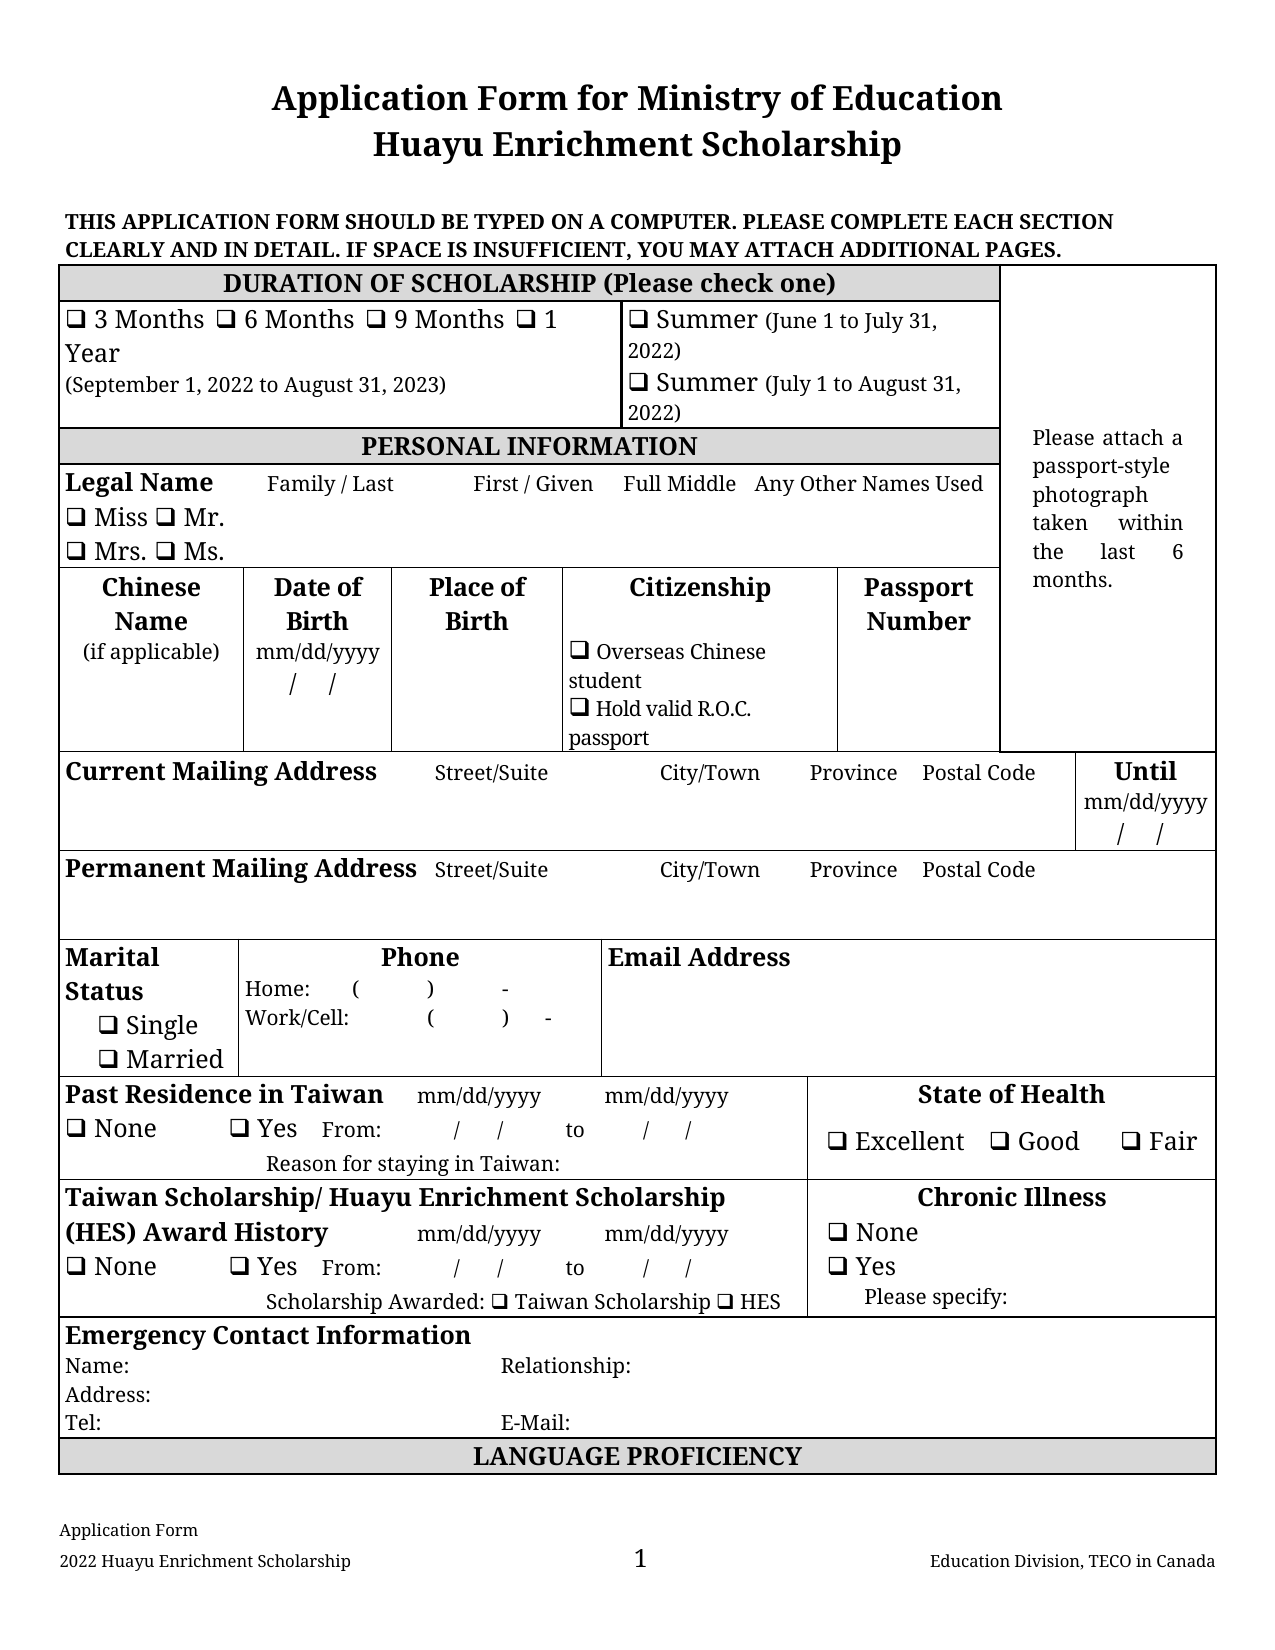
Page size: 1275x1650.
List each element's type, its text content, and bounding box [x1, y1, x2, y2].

table_header DURATION OF SCHOLARSHIP (Please check one) [60, 266, 999, 300]
table_cell Chinese Name (if applicable) [60, 568, 243, 751]
table_cell Permanent Mailing Address Street/Suite City/Town Province Postal Code [60, 851, 1215, 938]
table_cell Marital Status  Single  Married [60, 940, 238, 1076]
table_cell  Summer (June 1 to July 31, 2022)  Summer (July 1 to August 31, 2022) [623, 302, 999, 427]
table_cell Passport Number [838, 568, 999, 751]
table_cell Taiwan Scholarship/ Huayu Enrichment Scholarship (HES) Award History mm/dd/yyyy mm/dd/yyyy  None  Yes From: / / to / / Scholarship Awarded:  Taiwan Scholarship  HES [60, 1180, 807, 1316]
table_cell Citizenship  Overseas Chinese student  Hold valid R.O.C. passport [563, 568, 837, 751]
table_cell Chronic Illness  None  Yes Please specify: [808, 1180, 1215, 1316]
table_cell Language Proficiency [60, 1439, 1215, 1473]
table_cell Past Residence in Taiwan mm/dd/yyyy mm/dd/yyyy  None  Yes From: / / to / / Reason for staying in Taiwan: [60, 1077, 807, 1179]
table_cell Legal Name Family / Last First / Given Full Middle Any Other Names Used  Miss  Mr.  Mrs.  Ms. [60, 465, 999, 567]
table_header Please attach a passport-style photograph taken within the last 6 months. [1001, 266, 1215, 751]
table_cell Email Address [602, 940, 1215, 1076]
table_cell Until mm/dd/yyyy / / [1076, 753, 1215, 850]
table_cell State of Health  Excellent  Good  Fair [808, 1077, 1215, 1179]
text Huayu Enrichment Scholarship [65, 120, 1210, 166]
text Application Form for Ministry of Education [65, 75, 1210, 120]
table_cell Emergency Contact Information Name: Relationship: Address: Tel: E-Mail: [60, 1318, 1215, 1437]
table_cell Current Mailing Address Street/Suite City/Town Province Postal Code [60, 752, 1075, 850]
table_cell Personal Information [60, 429, 999, 463]
text This application form should be typed on a computer. please complete Each section clearly and in Detail. If space is insufficient, you may attach additional pages. [65, 207, 1210, 264]
table_cell Place of Birth [392, 568, 562, 751]
table_cell Date of Birth mm/dd/yyyy / / [244, 568, 391, 751]
table_cell Phone Home: ( ) - Work/Cell: ( ) - [239, 940, 601, 1076]
table_cell  3 Months  6 Months  9 Months  1 Year (September 1, 2022 to August 31, 2023) [60, 302, 620, 427]
